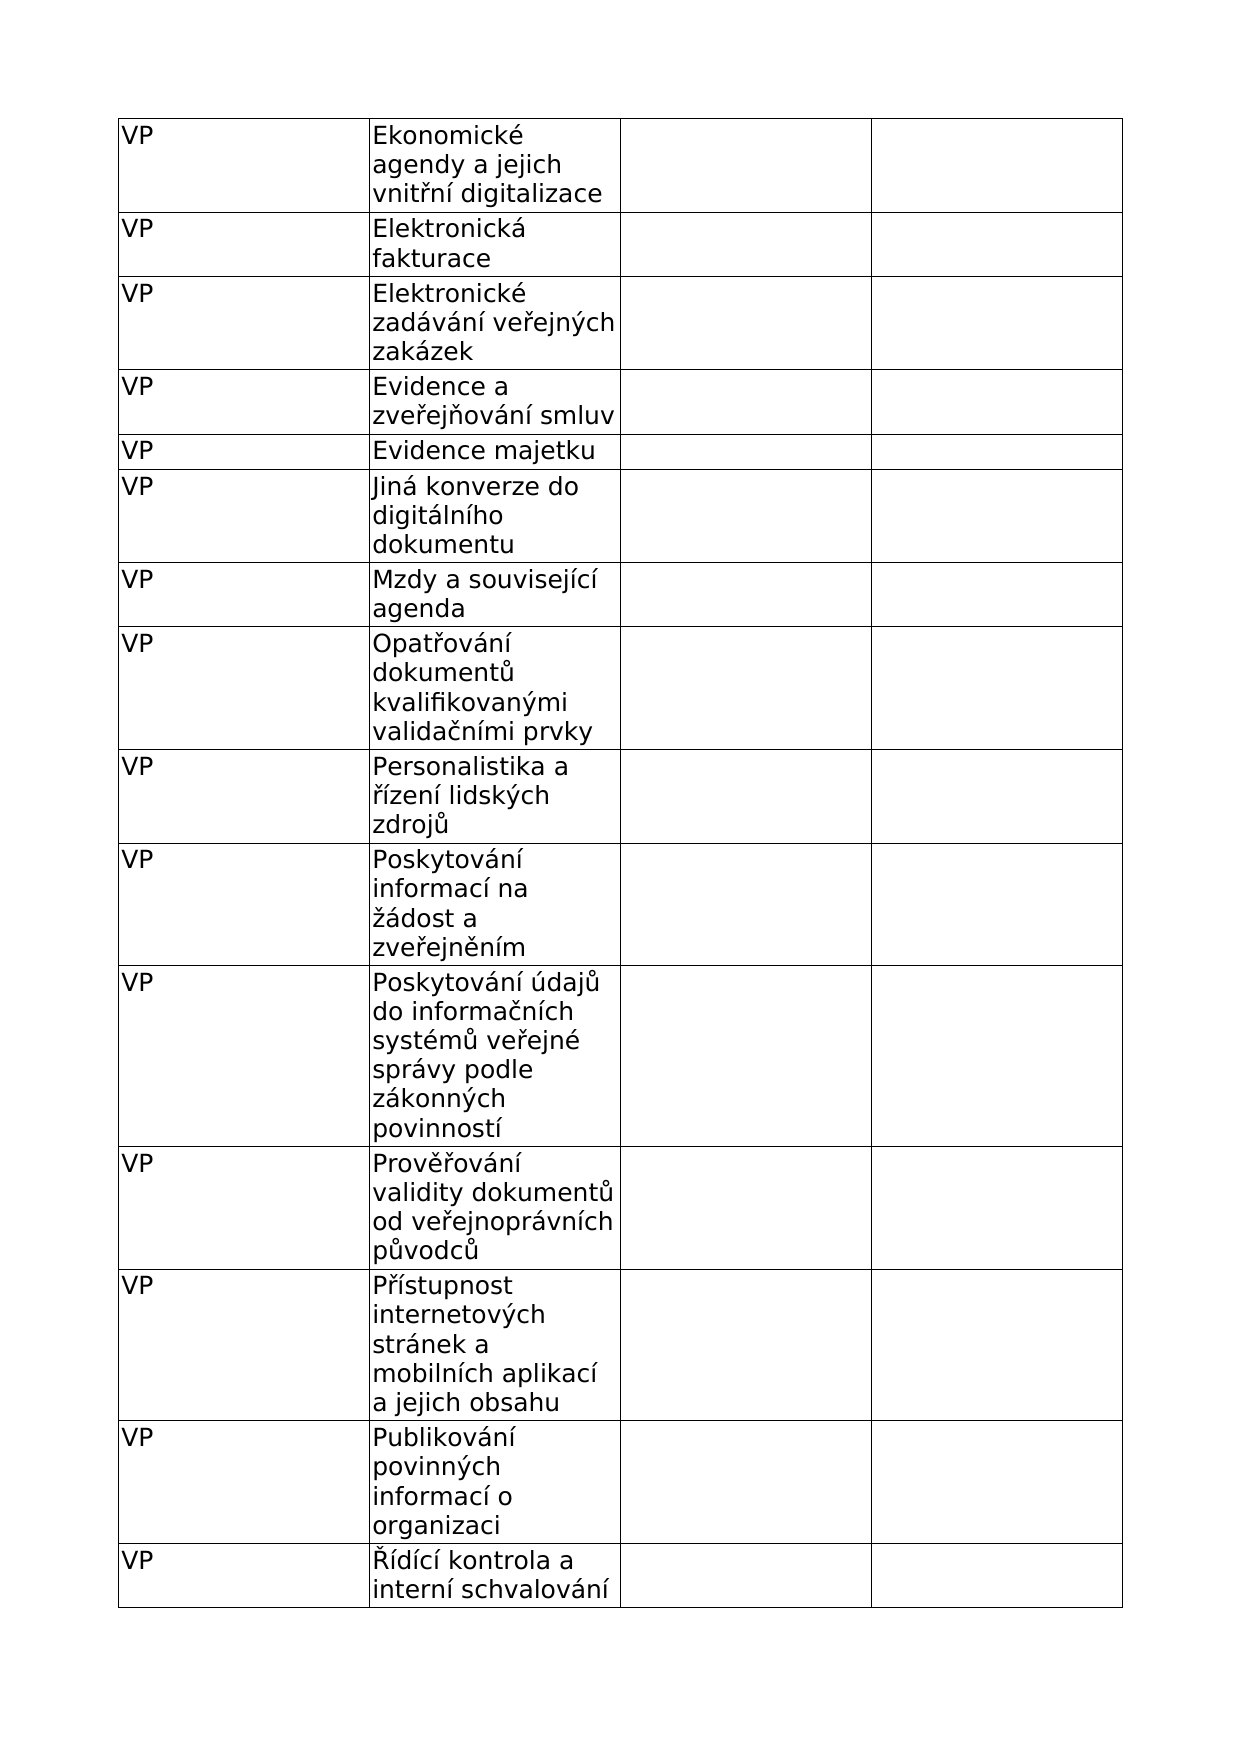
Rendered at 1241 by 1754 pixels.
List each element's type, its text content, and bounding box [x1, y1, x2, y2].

table_cell Řídící kontrola a interní schvalování [370, 1544, 620, 1607]
table_cell [872, 370, 1122, 433]
table_cell [621, 627, 871, 749]
table_cell [621, 119, 871, 212]
table_cell VP [119, 119, 369, 212]
table_cell VP [119, 213, 369, 276]
table_cell [872, 119, 1122, 212]
table_cell [621, 1421, 871, 1543]
table_cell VP [119, 1270, 369, 1420]
table_cell [621, 844, 871, 965]
table_cell Poskytování údajů do informačních systémů veřejné správy podle zákonných povinností [370, 966, 620, 1146]
table_cell VP [119, 277, 369, 369]
table_cell [621, 966, 871, 1146]
table_cell [872, 435, 1122, 469]
table_cell [872, 750, 1122, 842]
table_cell [872, 627, 1122, 749]
table_cell [872, 563, 1122, 626]
table_cell VP [119, 1421, 369, 1543]
table_cell VP [119, 1147, 369, 1268]
table_cell [872, 470, 1122, 562]
table_cell Prověřování validity dokumentů od veřejnoprávních původců [370, 1147, 620, 1268]
table_cell [621, 213, 871, 276]
table_cell Poskytování informací na žádost a zveřejněním [370, 844, 620, 965]
table_cell VP [119, 844, 369, 965]
table_cell [872, 277, 1122, 369]
table_cell VP [119, 435, 369, 469]
table_cell Publikování povinných informací o organizaci [370, 1421, 620, 1543]
table_cell [872, 1270, 1122, 1420]
table_cell VP [119, 1544, 369, 1607]
table_cell [621, 563, 871, 626]
table_cell Jiná konverze do digitálního dokumentu [370, 470, 620, 562]
table_cell VP [119, 966, 369, 1146]
table_cell VP [119, 563, 369, 626]
table_cell [621, 435, 871, 469]
table_cell [872, 844, 1122, 965]
table_cell [621, 370, 871, 433]
table_cell [621, 1544, 871, 1607]
table_cell Ekonomické agendy a jejich vnitřní digitalizace [370, 119, 620, 212]
table_cell VP [119, 750, 369, 842]
table_cell Přístupnost internetových stránek a mobilních aplikací a jejich obsahu [370, 1270, 620, 1420]
table_cell VP [119, 627, 369, 749]
table_cell [872, 1147, 1122, 1268]
table_cell [872, 1544, 1122, 1607]
table_cell [621, 1270, 871, 1420]
table_cell [621, 1147, 871, 1268]
table_cell [872, 966, 1122, 1146]
table_cell VP [119, 370, 369, 433]
table_cell Mzdy a související agenda [370, 563, 620, 626]
table_cell Evidence majetku [370, 435, 620, 469]
table_cell [872, 1421, 1122, 1543]
table_cell [621, 750, 871, 842]
table_cell VP [119, 470, 369, 562]
table_cell [621, 470, 871, 562]
table_cell [621, 277, 871, 369]
table_cell Elektronické zadávání veřejných zakázek [370, 277, 620, 369]
table_cell Opatřování dokumentů kvalifikovanými validačními prvky [370, 627, 620, 749]
table_cell Evidence a zveřejňování smluv [370, 370, 620, 433]
table_cell [872, 213, 1122, 276]
table_cell Elektronická fakturace [370, 213, 620, 276]
table_cell Personalistika a řízení lidských zdrojů [370, 750, 620, 842]
